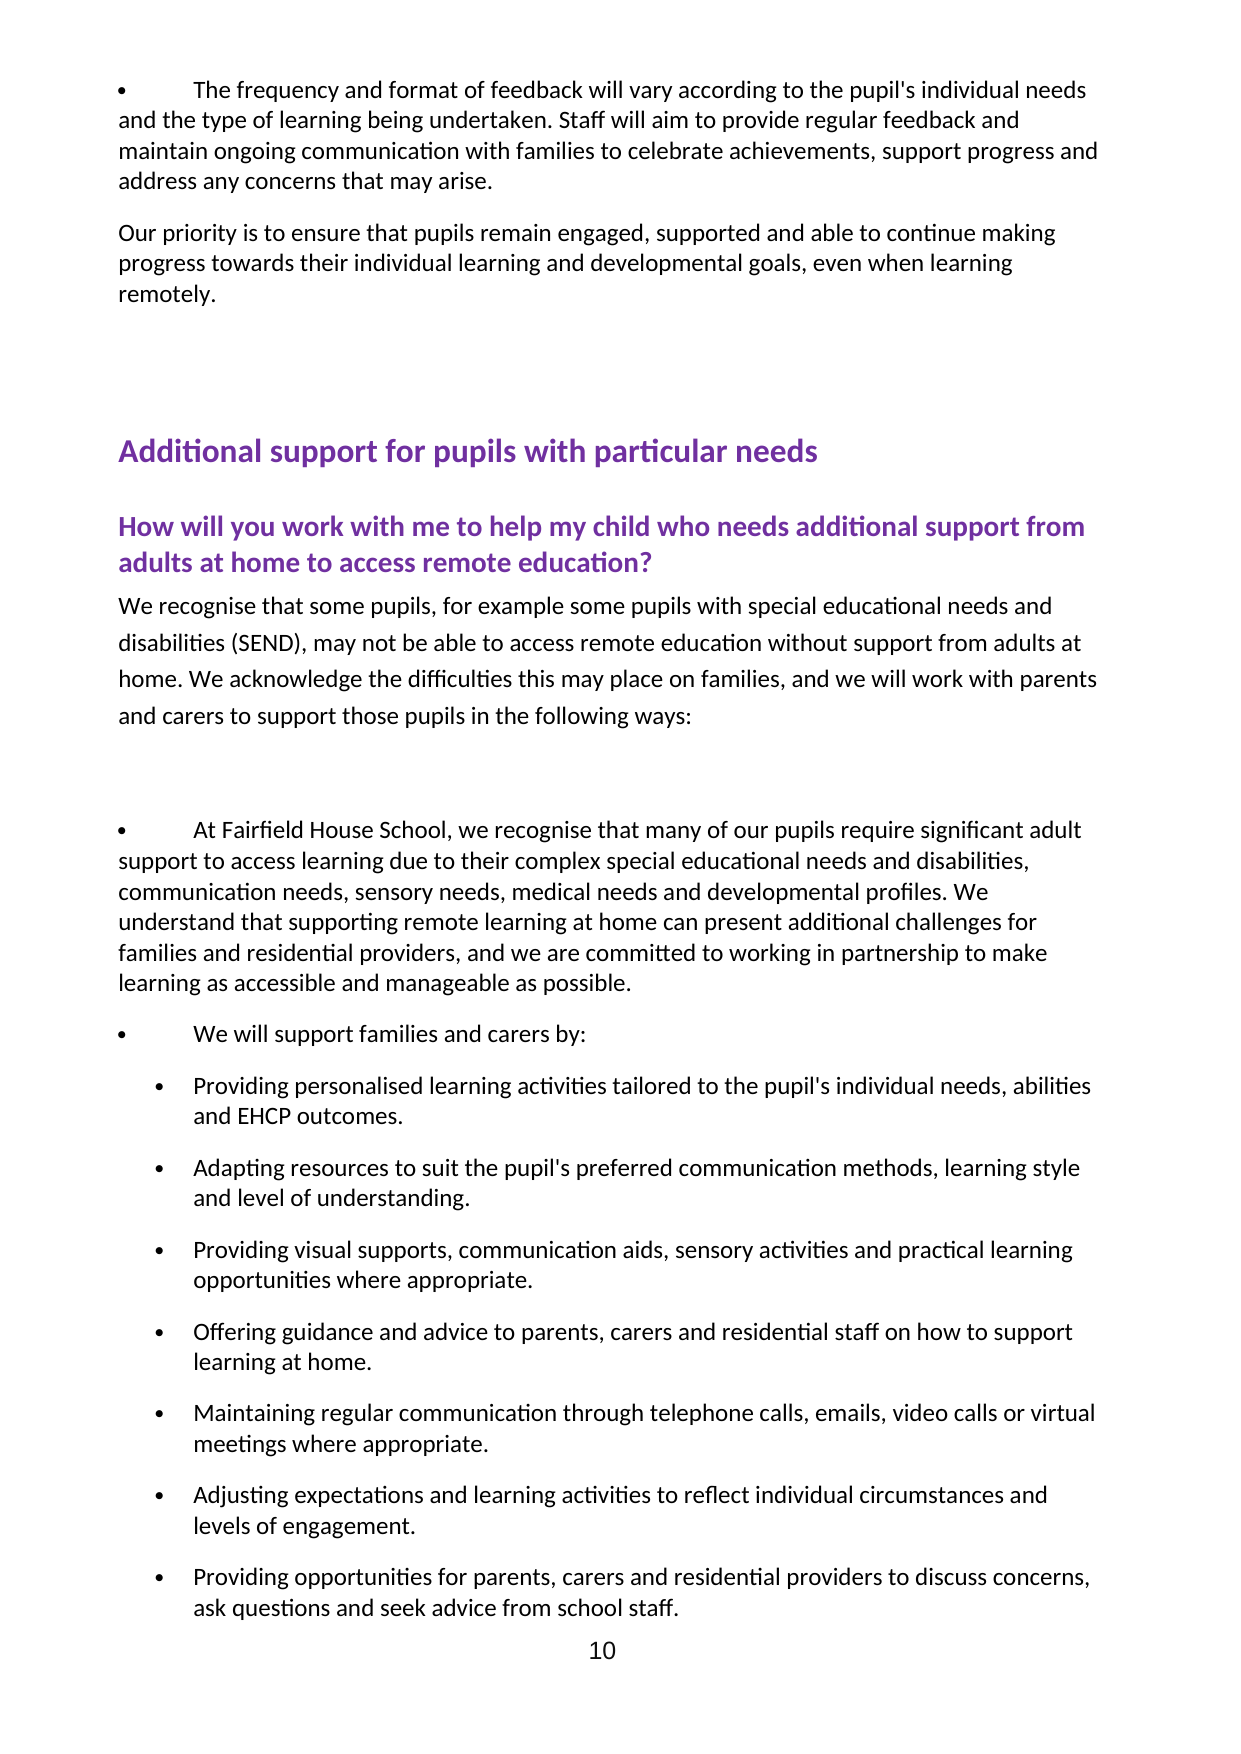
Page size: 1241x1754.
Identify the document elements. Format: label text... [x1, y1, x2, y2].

list The frequency and format of feedback will vary according to the pupil's individual needs and the type of learning being undertaken. Staff will aim to provide regular feedback and maintain ongoing communication with families to celebrate achievements, support progress and address any concerns that may arise. [118, 74, 1107, 196]
text Our priority is to ensure that pupils remain engaged, supported and able to continue making progress towards their individual learning and developmental goals, even when learning remotely. [118, 217, 1107, 308]
subtitle Additional support for pupils with particular needs [118, 430, 1107, 471]
list We will support families and carers by: [118, 1019, 1107, 1049]
subtitle How will you work with me to help my child who needs additional support from adults at home to access remote education? [118, 508, 1107, 580]
list Providing personalised learning activities tailored to the pupil's individual needs, abilities and EHCP outcomes. [156, 1070, 1107, 1131]
list Providing visual supports, communication aids, sensory activities and practical learning opportunities where appropriate. [156, 1234, 1107, 1295]
list Adapting resources to suit the pupil's preferred communication methods, learning style and level of understanding. [156, 1152, 1107, 1213]
list Adjusting expectations and learning activities to reflect individual circumstances and levels of engagement. [156, 1479, 1107, 1540]
list Maintaining regular communication through telephone calls, emails, video calls or virtual meetings where appropriate. [156, 1397, 1107, 1458]
list Providing opportunities for parents, carers and residential providers to discuss concerns, ask questions and seek advice from school staff. [156, 1561, 1107, 1622]
text We recognise that some pupils, for example some pupils with special educational needs and disabilities (SEND), may not be able to access remote education without support from adults at home. We acknowledge the difficulties this may place on families, and we will work with parents and carers to support those pupils in the following ways: [118, 590, 1107, 730]
list At Fairfield House School, we recognise that many of our pupils require significant adult support to access learning due to their complex special educational needs and disabilities, communication needs, sensory needs, medical needs and developmental profiles. We understand that supporting remote learning at home can present additional challenges for families and residential providers, and we are committed to working in partnership to make learning as accessible and manageable as possible. [118, 815, 1107, 998]
list Offering guidance and advice to parents, carers and residential staff on how to support learning at home. [156, 1316, 1107, 1377]
